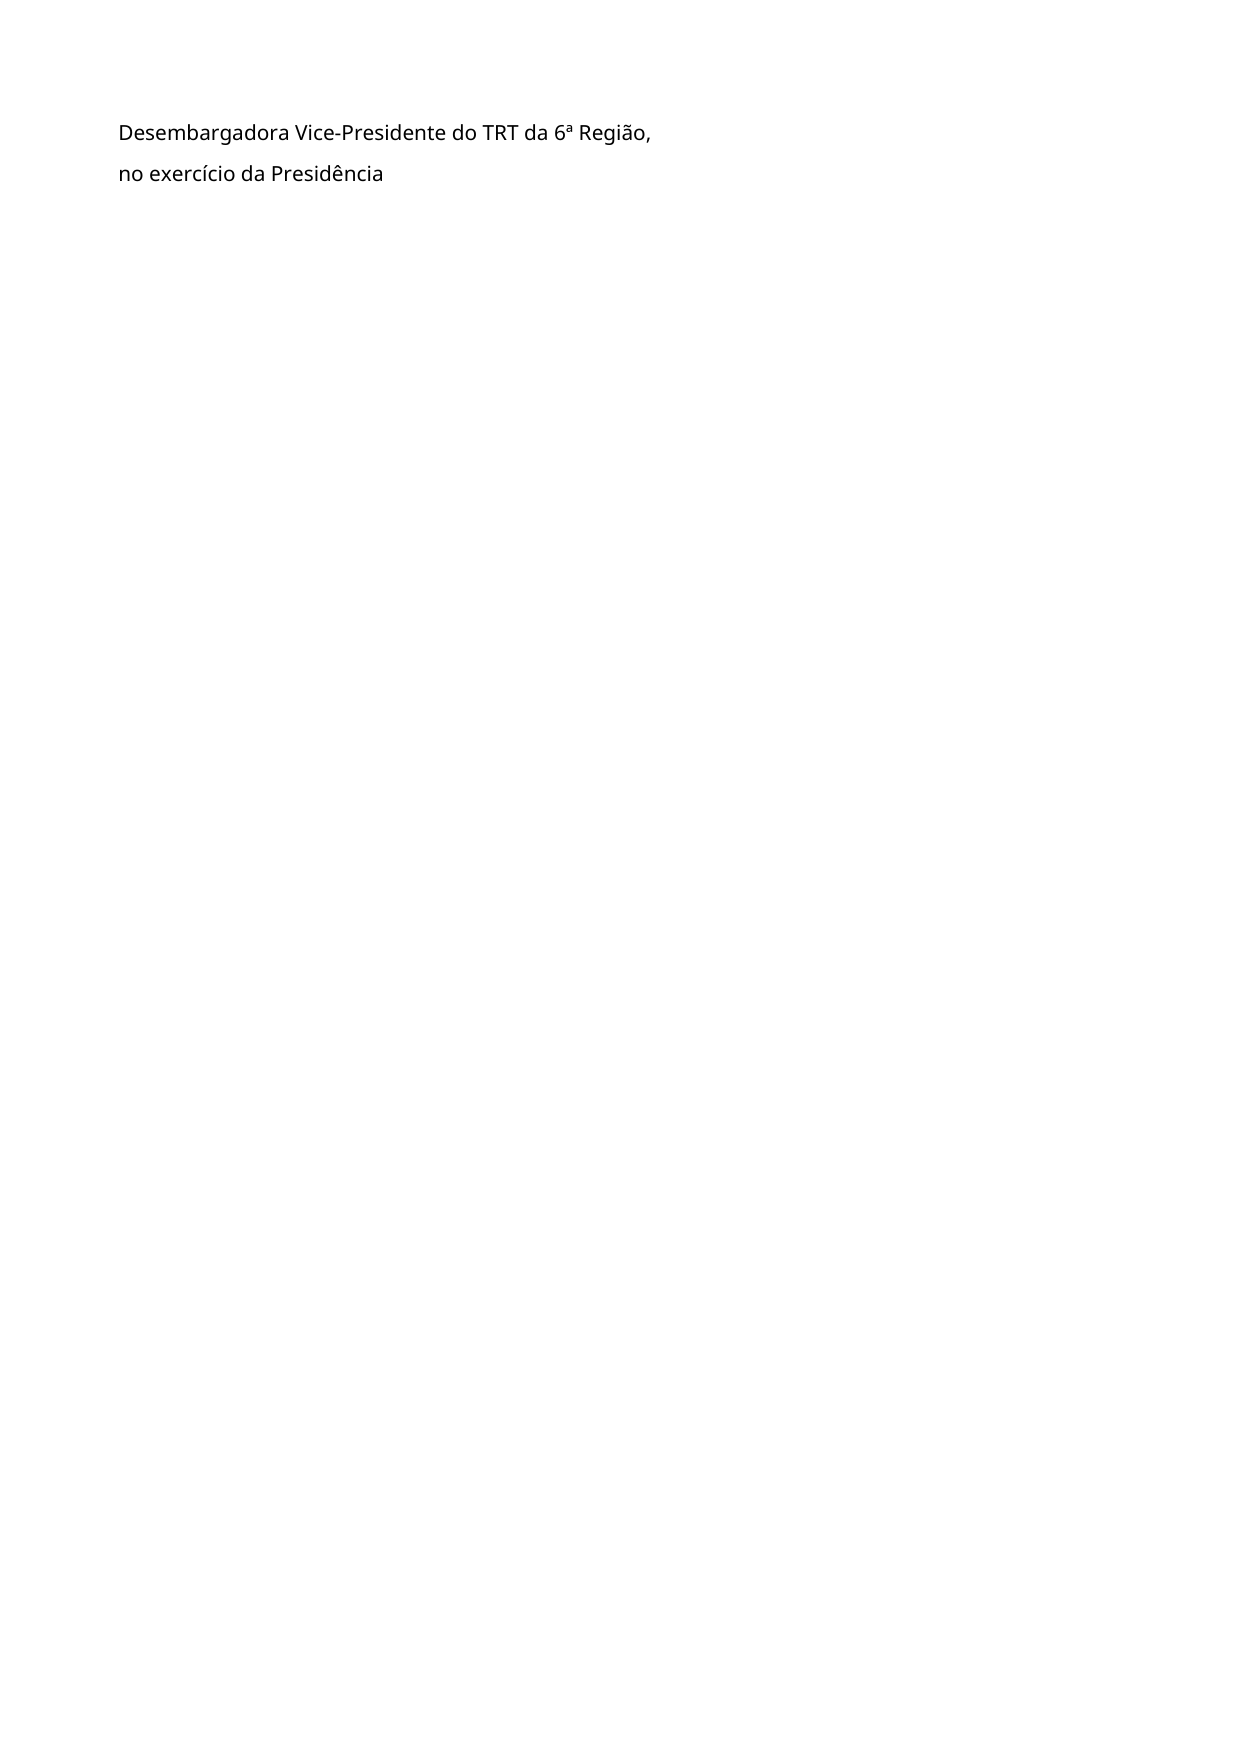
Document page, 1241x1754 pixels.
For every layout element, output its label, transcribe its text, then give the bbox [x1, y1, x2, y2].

text Desembargadora Vice-Presidente do TRT da 6ª Região, [118, 118, 1122, 147]
text no exercício da Presidência [118, 159, 1122, 187]
